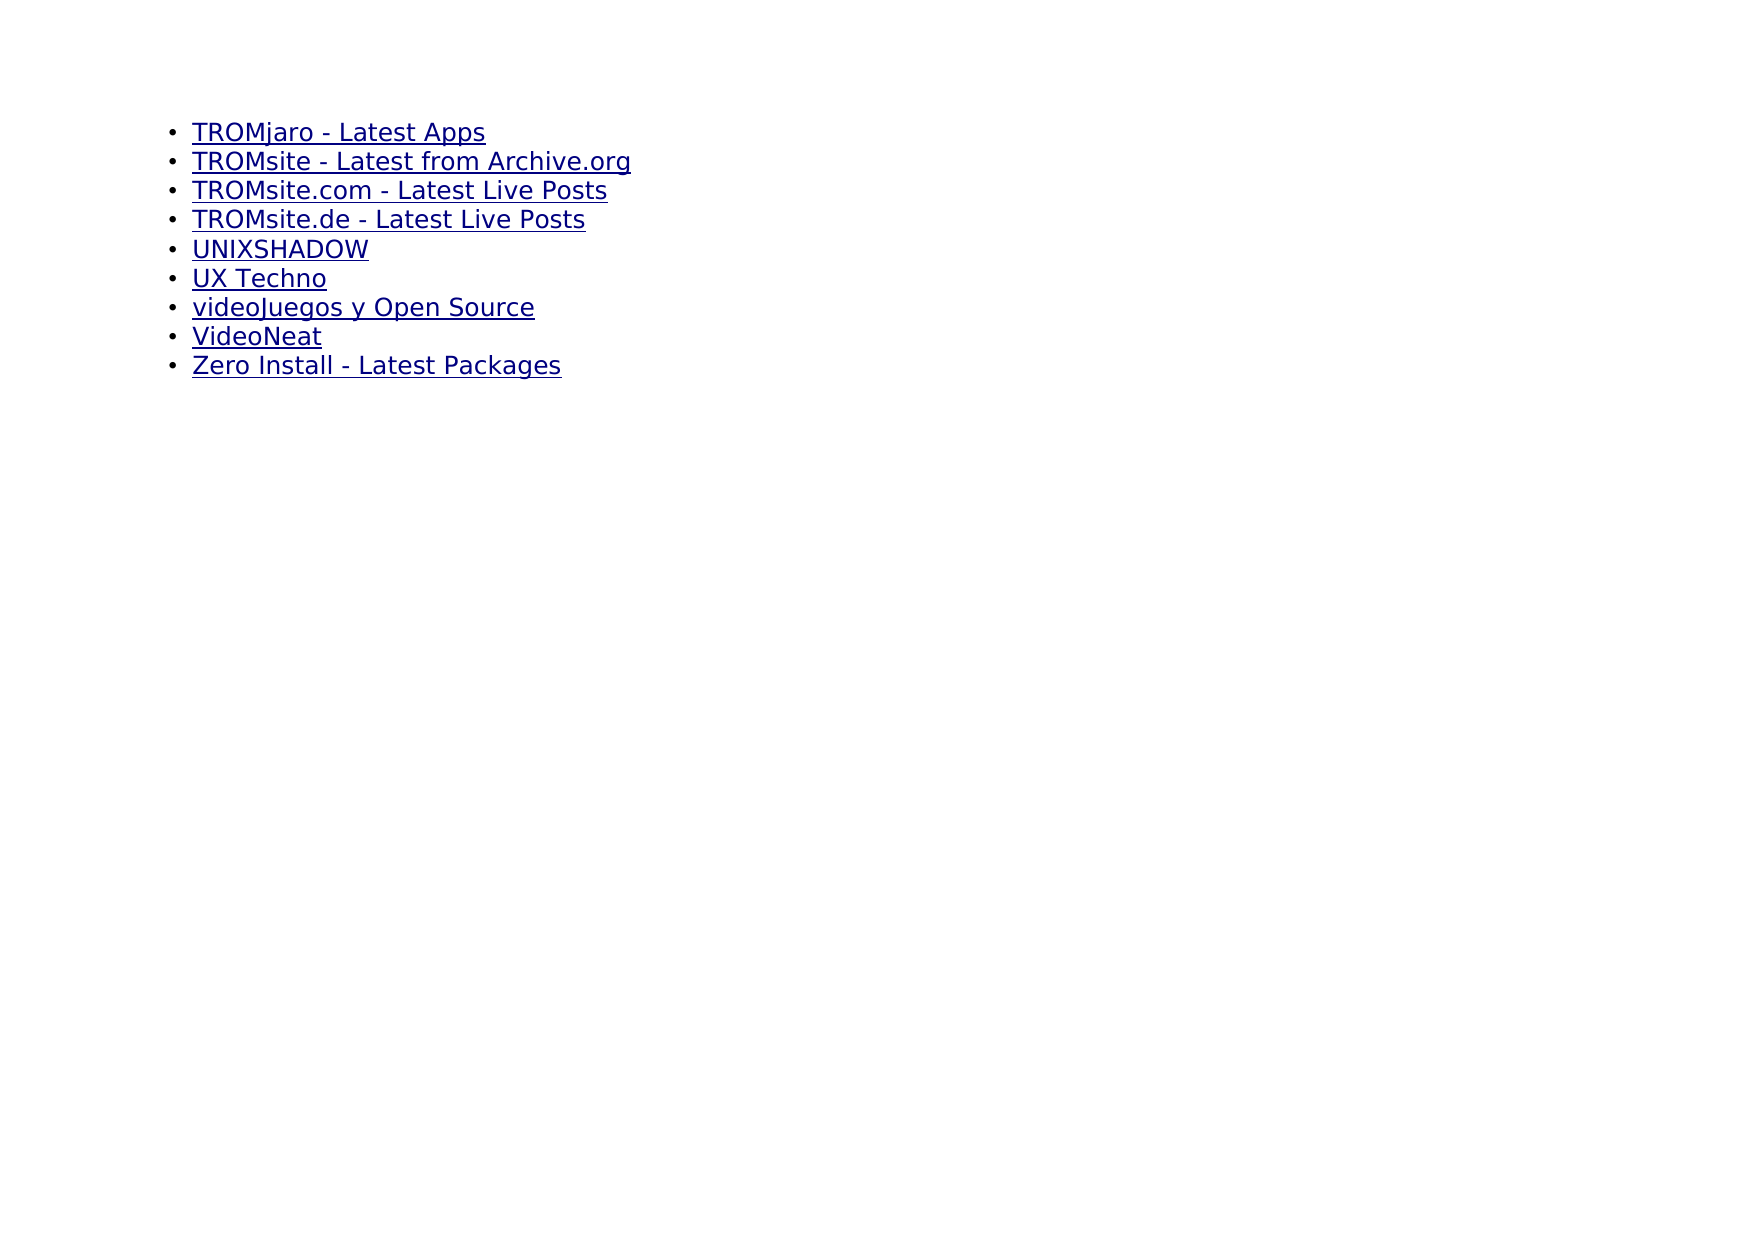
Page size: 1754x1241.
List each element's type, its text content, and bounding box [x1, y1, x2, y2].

list TROMsite - Latest from Archive.org [177, 147, 1636, 176]
list UNIXSHADOW [177, 235, 1636, 264]
list TROMsite.de - Latest Live Posts [177, 206, 1636, 235]
list UX Techno [177, 264, 1636, 293]
list TROMsite.com - Latest Live Posts [177, 176, 1636, 206]
list TROMjaro - Latest Apps [177, 118, 1636, 147]
list VideoNeat [177, 322, 1636, 351]
list Zero Install - Latest Packages [177, 351, 1636, 381]
list videoJuegos y Open Source [177, 293, 1636, 322]
